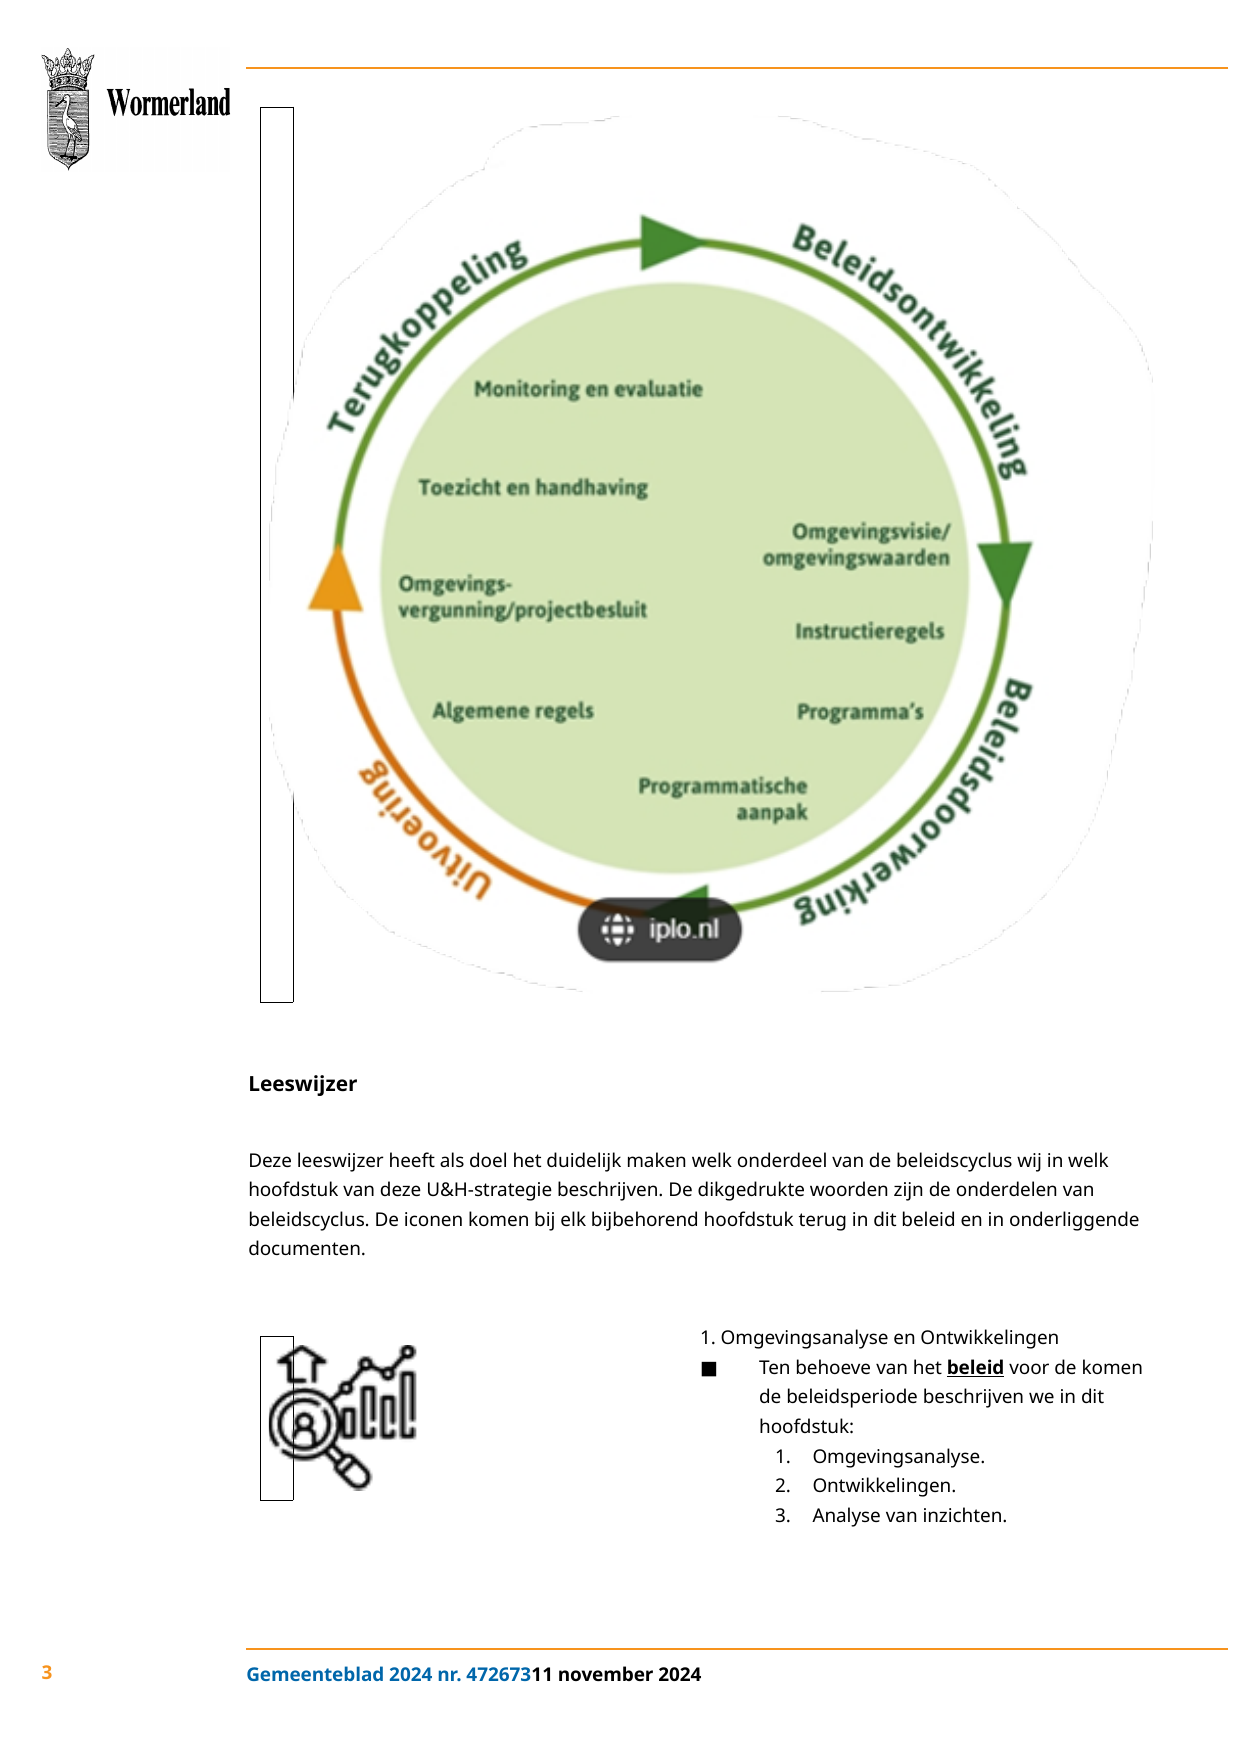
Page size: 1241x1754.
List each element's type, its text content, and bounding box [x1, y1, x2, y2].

text Leeswijzer [248, 1069, 1152, 1098]
picture [268, 115, 1155, 994]
picture [41, 47, 231, 172]
picture [268, 1345, 417, 1491]
text Deze leeswijzer heeft als doel het duidelijk maken welk onderdeel van de beleidscyclus wij in welk hoofdstuk van deze U&H-strategie beschrijven. De dikgedrukte woorden zijn de onderdelen van beleidscyclus. De iconen komen bij elk bijbehorend hoofdstuk terug in dit beleid en in onderliggende documenten. [248, 1147, 1152, 1261]
table_header 1. Omgevingsanalyse en Ontwikkelingen Ten behoeve van het beleid voor de komende beleidsperiode beschrijven we in dit hoofdstuk: Omgevingsanalyse. Ontwikkelingen. Analyse van inzichten. [700, 1325, 1152, 1528]
table_header [248, 1325, 700, 1528]
